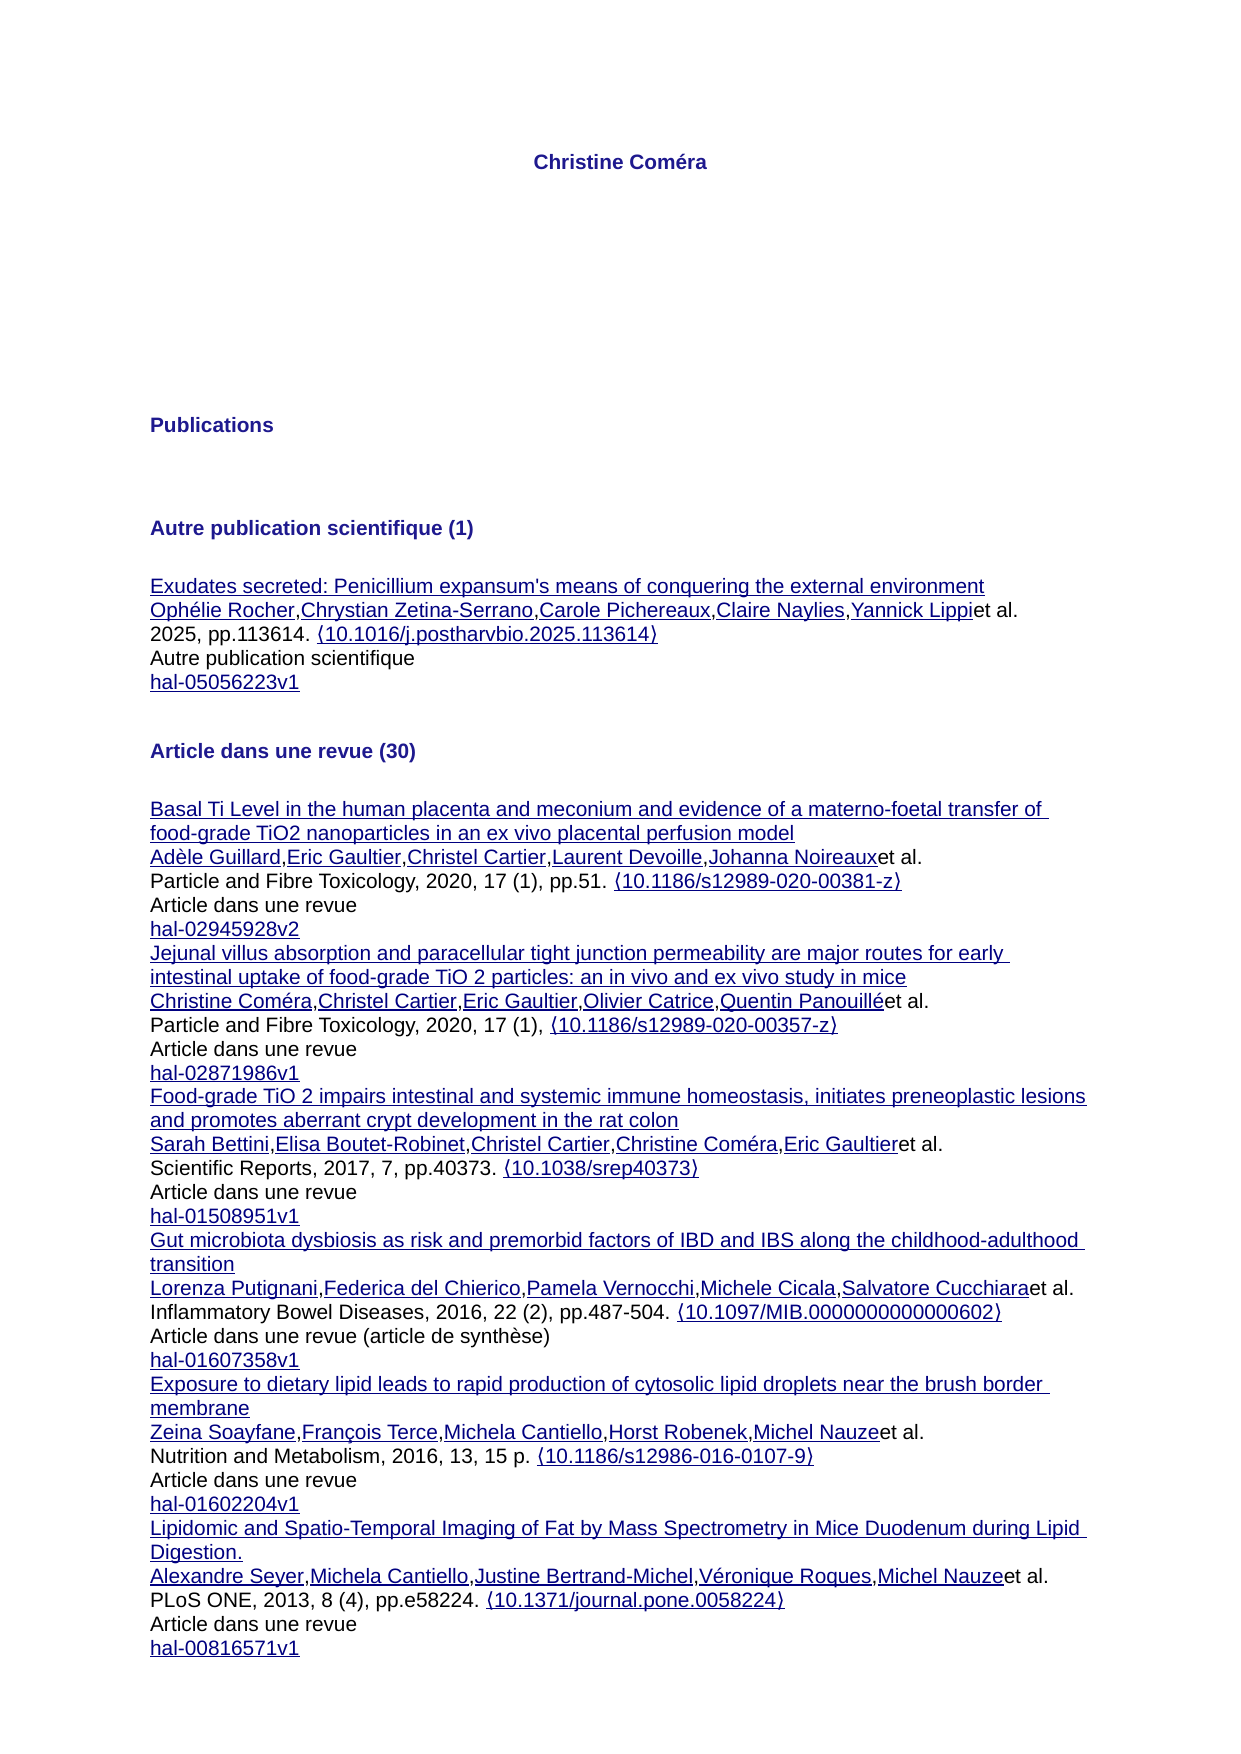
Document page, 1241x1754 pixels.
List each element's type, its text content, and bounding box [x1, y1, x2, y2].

subtitle Publications [150, 412, 1090, 436]
table_cell Lipidomic and Spatio-Temporal Imaging of Fat by Mass Spectrometry in Mice Duodenum during Lipid Digestion. Alexandre Seyer,Michela Cantiello,Justine Bertrand-Michel,Véronique Roques,Michel Nauzeet al. PLoS ONE, 2013, 8 (4), pp.e58224. ⟨10.1371/journal.pone.0058224⟩ Article dans une revue hal-00816571v1 [150, 1516, 1090, 1659]
subtitle Article dans une revue (30) [150, 738, 1090, 762]
subtitle Autre publication scientifique (1) [150, 516, 1090, 539]
table_cell Exposure to dietary lipid leads to rapid production of cytosolic lipid droplets near the brush border membrane Zeina Soayfane,François Terce,Michela Cantiello,Horst Robenek,Michel Nauzeet al. Nutrition and Metabolism, 2016, 13, 15 p. ⟨10.1186/s12986-016-0107-9⟩ Article dans une revue hal-01602204v1 [150, 1372, 1090, 1516]
table_header Exudates secreted: Penicillium expansum's means of conquering the external environment Ophélie Rocher,Chrystian Zetina-Serrano,Carole Pichereaux,Claire Naylies,Yannick Lippiet al. 2025, pp.113614. ⟨10.1016/j.postharvbio.2025.113614⟩ Autre publication scientifique hal-05056223v1 [150, 574, 1090, 694]
table_header Basal Ti Level in the human placenta and meconium and evidence of a materno-foetal transfer of food-grade TiO2 nanoparticles in an ex vivo placental perfusion model Adèle Guillard,Eric Gaultier,Christel Cartier,Laurent Devoille,Johanna Noireauxet al. Particle and Fibre Toxicology, 2020, 17 (1), pp.51. ⟨10.1186/s12989-020-00381-z⟩ Article dans une revue hal-02945928v2 [150, 797, 1090, 941]
table_cell Gut microbiota dysbiosis as risk and premorbid factors of IBD and IBS along the childhood-adulthood transition Lorenza Putignani,Federica del Chierico,Pamela Vernocchi,Michele Cicala,Salvatore Cucchiaraet al. Inflammatory Bowel Diseases, 2016, 22 (2), pp.487-504. ⟨10.1097/MIB.0000000000000602⟩ Article dans une revue (article de synthèse) hal-01607358v1 [150, 1228, 1090, 1372]
table_cell Food-grade TiO 2 impairs intestinal and systemic immune homeostasis, initiates preneoplastic lesions and promotes aberrant crypt development in the rat colon Sarah Bettini,Elisa Boutet-Robinet,Christel Cartier,Christine Coméra,Eric Gaultieret al. Scientific Reports, 2017, 7, pp.40373. ⟨10.1038/srep40373⟩ Article dans une revue hal-01508951v1 [150, 1084, 1090, 1228]
subtitle Christine Coméra [150, 150, 1090, 174]
table_cell Jejunal villus absorption and paracellular tight junction permeability are major routes for early intestinal uptake of food-grade TiO 2 particles: an in vivo and ex vivo study in mice Christine Coméra,Christel Cartier,Eric Gaultier,Olivier Catrice,Quentin Panouilléet al. Particle and Fibre Toxicology, 2020, 17 (1), ⟨10.1186/s12989-020-00357-z⟩ Article dans une revue hal-02871986v1 [150, 941, 1090, 1084]
